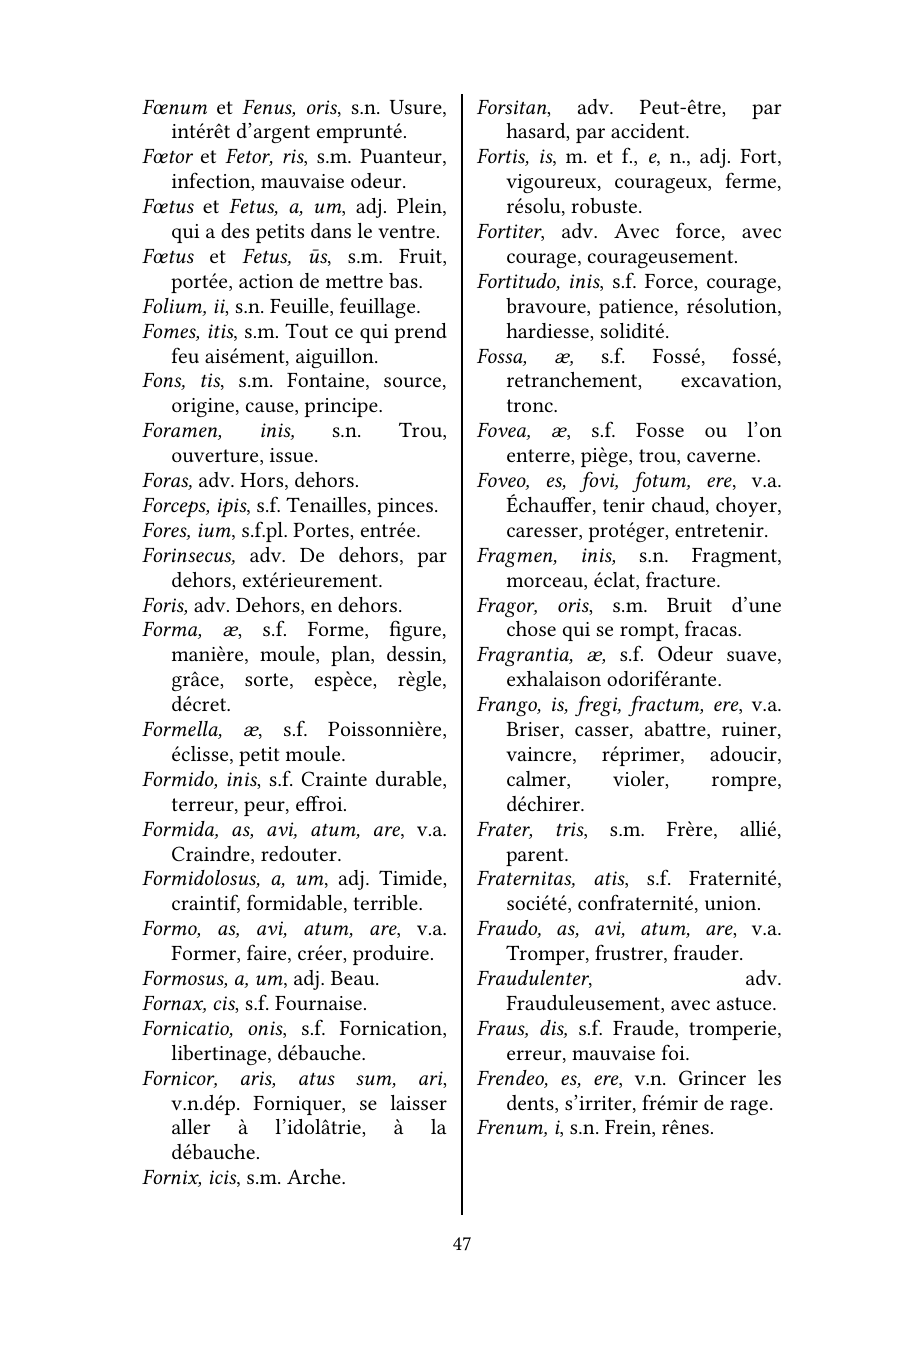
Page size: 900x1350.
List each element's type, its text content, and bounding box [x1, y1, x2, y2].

text Forsitan, adv. Peut-être, par hasard, par accident. [476, 94, 782, 144]
text Forinsecus, adv. De dehors, par dehors, extérieurement. [142, 543, 447, 592]
text Foveo, es, fovi, fotum, ere, v.a. Échauffer, tenir chaud, choyer, caresser, protéger, entretenir. [476, 468, 782, 543]
text Fortis, is, m. et f., e, n., adj. Fort, vigoureux, courageux, ferme, résolu, robuste. [476, 144, 782, 219]
text Foramen, inis, s.n. Trou, ouverture, issue. [142, 418, 447, 468]
text Fortitudo, inis, s.f. Force, courage, bravoure, patience, résolution, hardiesse, solidité. [476, 269, 782, 343]
text Fraudulenter, adv. Frauduleusement, avec astuce. [476, 966, 782, 1016]
text Fœtor et Fetor, ris, s.m. Puanteur, infection, mauvaise odeur. [142, 144, 447, 194]
text Foras, adv. Hors, dehors. [142, 468, 447, 493]
text Frango, is, fregi, fractum, ere, v.a. Briser, casser, abattre, ruiner, vaincre, réprimer, adoucir, calmer, violer, rompre, déchirer. [476, 692, 782, 816]
text Fœtus et Fetus, a, um, adj. Plein, qui a des petits dans le ventre. [142, 194, 447, 244]
text Frenum, i, s.n. Frein, rênes. [476, 1115, 782, 1140]
text Frater, tris, s.m. Frère, allié, parent. [476, 816, 782, 866]
text Fossa, æ, s.f. Fossé, fossé, retranchement, excavation, tronc. [476, 343, 782, 418]
text Fornicatio, onis, s.f. Fornication, libertinage, débauche. [142, 1016, 447, 1065]
text Fortiter, adv. Avec force, avec courage, courageusement. [476, 219, 782, 269]
text Formosus, a, um, adj. Beau. [142, 966, 447, 991]
text Fragor, oris, s.m. Bruit d’une chose qui se rompt, fracas. [476, 592, 782, 642]
text Fons, tis, s.m. Fontaine, source, origine, cause, principe. [142, 368, 447, 418]
text Formella, æ, s.f. Poissonnière, éclisse, petit moule. [142, 717, 447, 767]
text Folium, ii, s.n. Feuille, feuillage. [142, 294, 447, 318]
text Fornax, cis, s.f. Fournaise. [142, 991, 447, 1016]
text Fraus, dis, s.f. Fraude, tromperie, erreur, mauvaise foi. [476, 1016, 782, 1065]
text Formido, inis, s.f. Crainte durable, terreur, peur, effroi. [142, 767, 447, 816]
text Fœtus et Fetus, ūs, s.m. Fruit, portée, action de mettre bas. [142, 244, 447, 294]
text Fornicor, aris, atus sum, ari, v.n.dép. Forniquer, se laisser aller à l’idolâtrie, à la débauche. [142, 1065, 447, 1165]
text Formo, as, avi, atum, are, v.a. Former, faire, créer, produire. [142, 916, 447, 966]
text Formidolosus, a, um, adj. Timide, craintif, formidable, terrible. [142, 866, 447, 916]
text Fomes, itis, s.m. Tout ce qui prend feu aisément, aiguillon. [142, 318, 447, 368]
text Fraternitas, atis, s.f. Fraternité, société, confraternité, union. [476, 866, 782, 916]
text Foris, adv. Dehors, en dehors. [142, 592, 447, 617]
text Frendeo, es, ere, v.n. Grincer les dents, s’irriter, frémir de rage. [476, 1065, 782, 1115]
text Fragmen, inis, s.n. Fragment, morceau, éclat, fracture. [476, 543, 782, 592]
text Fragrantia, æ, s.f. Odeur suave, exhalaison odoriférante. [476, 642, 782, 692]
text Fornix, icis, s.m. Arche. [142, 1165, 447, 1190]
text Forma, æ, s.f. Forme, figure, manière, moule, plan, dessin, grâce, sorte, espèce, règle, décret. [142, 617, 447, 717]
text Fœnum et Fenus, oris, s.n. Usure, intérêt d’argent emprunté. [142, 94, 447, 144]
text Fores, ium, s.f.pl. Portes, entrée. [142, 518, 447, 543]
text Forceps, ipis, s.f. Tenailles, pinces. [142, 493, 447, 518]
text Fraudo, as, avi, atum, are, v.a. Tromper, frustrer, frauder. [476, 916, 782, 966]
text Formida, as, avi, atum, are, v.a. Craindre, redouter. [142, 816, 447, 866]
text Fovea, æ, s.f. Fosse ou l’on enterre, piège, trou, caverne. [476, 418, 782, 468]
